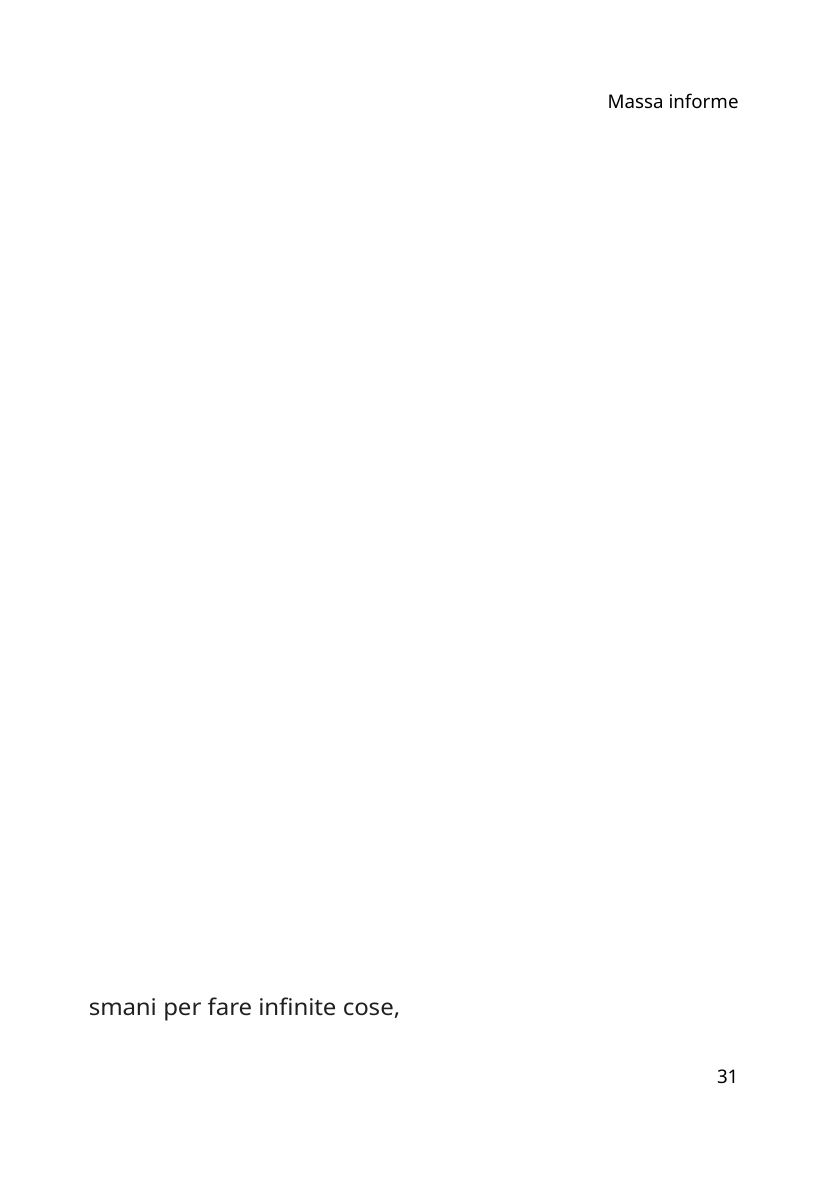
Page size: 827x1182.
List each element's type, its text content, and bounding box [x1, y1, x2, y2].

text smani per fare infinite cose, [88, 991, 738, 1022]
